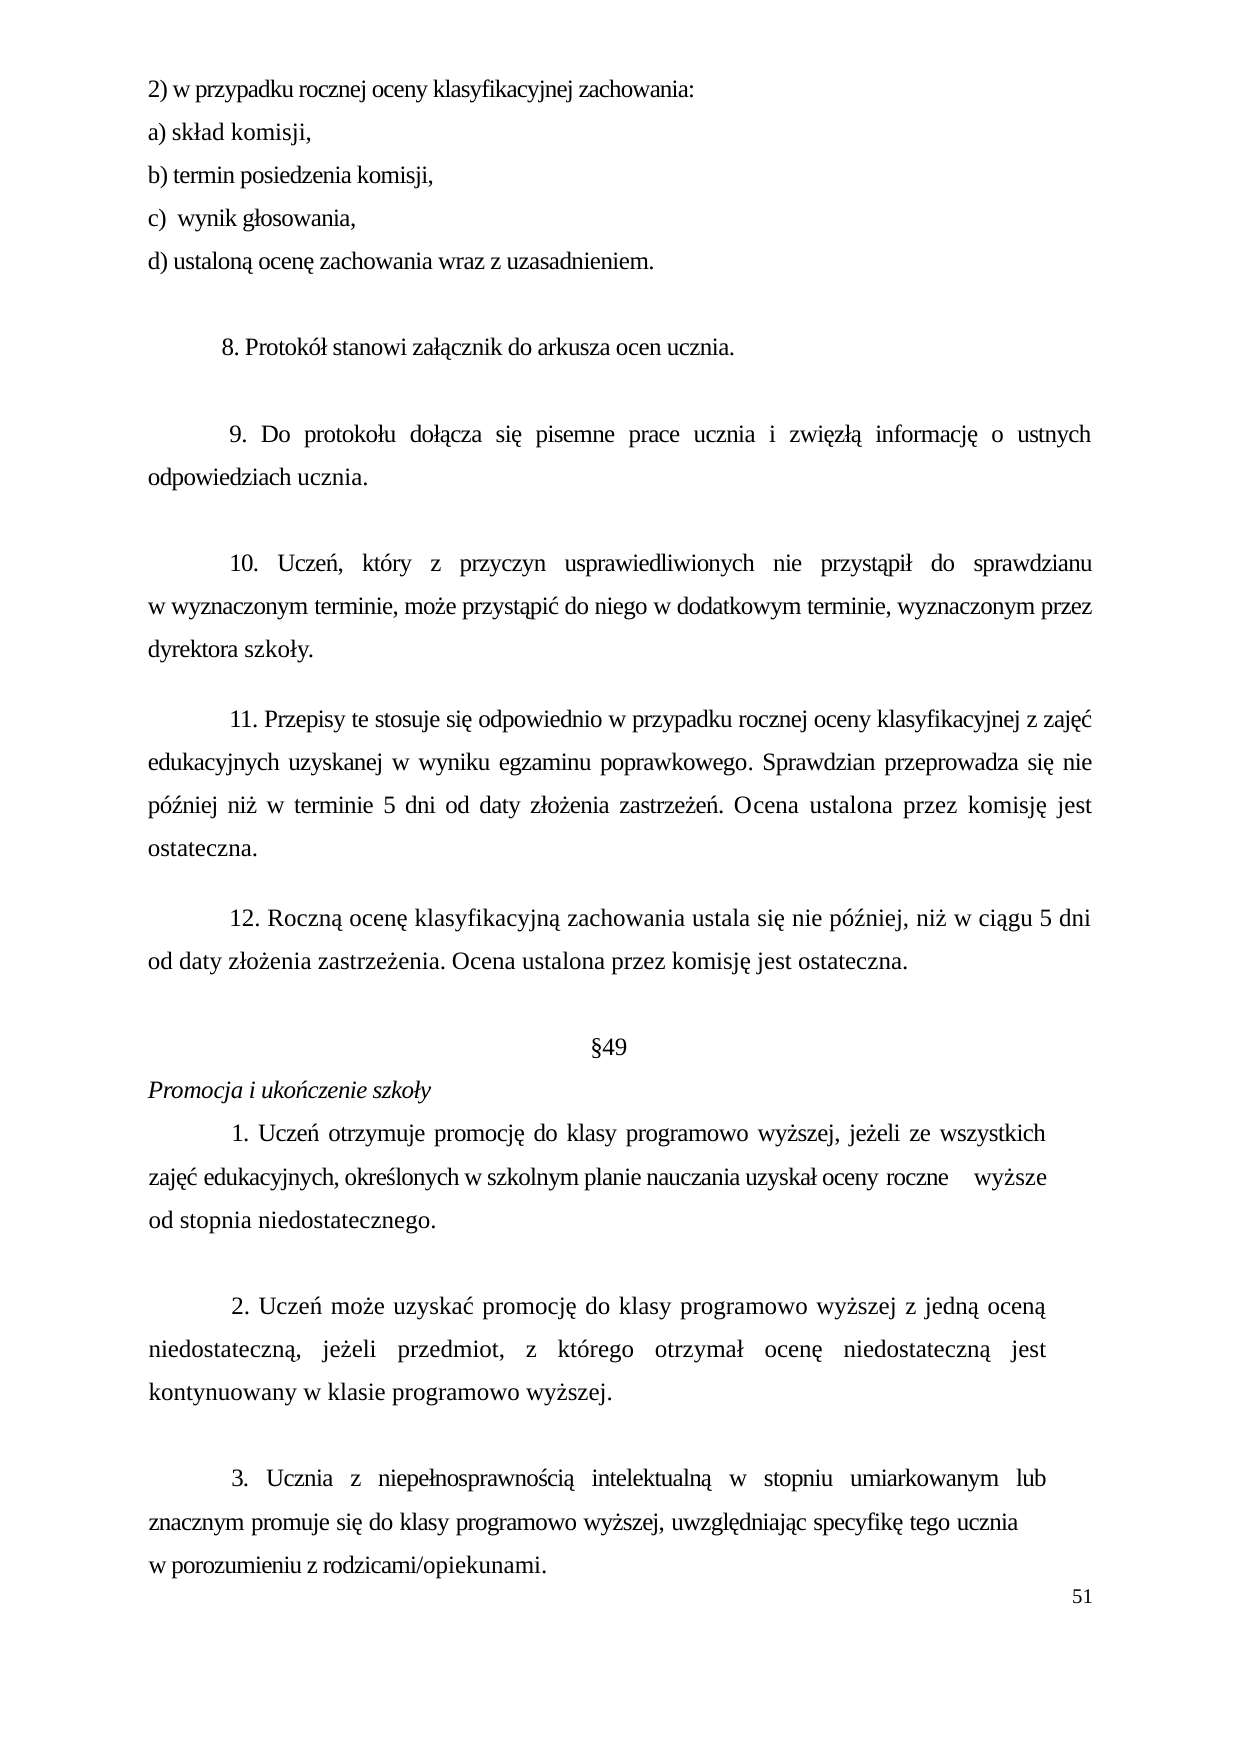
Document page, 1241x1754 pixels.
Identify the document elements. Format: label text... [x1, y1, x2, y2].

text 10. Uczeń, który z przyczyn usprawiedliwionych nie przystąpił do sprawdzianu w wyznaczonym terminie, może przystąpić do niego w dodatkowym terminie, wyznaczonym przez dyrektora szkoły. [148, 548, 1093, 663]
text 11. Przepisy te stosuje się odpowiednio w przypadku rocznej oceny klasyfikacyjnej z zajęć edukacyjnych uzyskanej w wyniku egzaminu poprawkowego. Sprawdzian przeprowadza się nie później niż w terminie 5 dni od daty złożenia zastrzeżeń. Ocena ustalona przez komisję jest ostateczna. [148, 704, 1093, 862]
text d) ustaloną ocenę zachowania wraz z uzasadnieniem. [148, 246, 1093, 275]
text 12. Roczną ocenę klasyfikacyjną zachowania ustala się nie później, niż w ciągu 5 dni od daty złożenia zastrzeżenia. Ocena ustalona przez komisję jest ostateczna. [148, 903, 1093, 975]
text 8. Protokół stanowi załącznik do arkusza ocen ucznia. [148, 332, 1093, 361]
text 9. Do protokołu dołącza się pisemne prace ucznia i zwięzłą informację o ustnych odpowiedziach ucznia. [148, 419, 1093, 491]
text 3. Ucznia z niepełnosprawnością intelektualną w stopniu umiarkowanym lub znacznym promuje się do klasy programowo wyższej, uwzględniając specyfikę tego ucznia w porozumieniu z rodzicami/opiekunami. [148, 1463, 1047, 1578]
text 2) w przypadku rocznej oceny klasyfikacyjnej zachowania: a) skład komisji, [148, 74, 773, 146]
text §49 [516, 1032, 1093, 1061]
text Promocja i ukończenie szkoły [148, 1075, 1093, 1104]
text b) termin posiedzenia komisji, [148, 160, 1093, 189]
text 2. Uczeń może uzyskać promocję do klasy programowo wyższej z jedną oceną niedostateczną, jeżeli przedmiot, z którego otrzymał ocenę niedostateczną jest kontynuowany w klasie programowo wyższej. [148, 1291, 1047, 1406]
text 1. Uczeń otrzymuje promocję do klasy programowo wyższej, jeżeli ze wszystkich zajęć edukacyjnych, określonych w szkolnym planie nauczania uzyskał oceny roczne wyższe od stopnia niedostatecznego. [148, 1118, 1047, 1233]
text c) wynik głosowania, [148, 203, 1093, 232]
